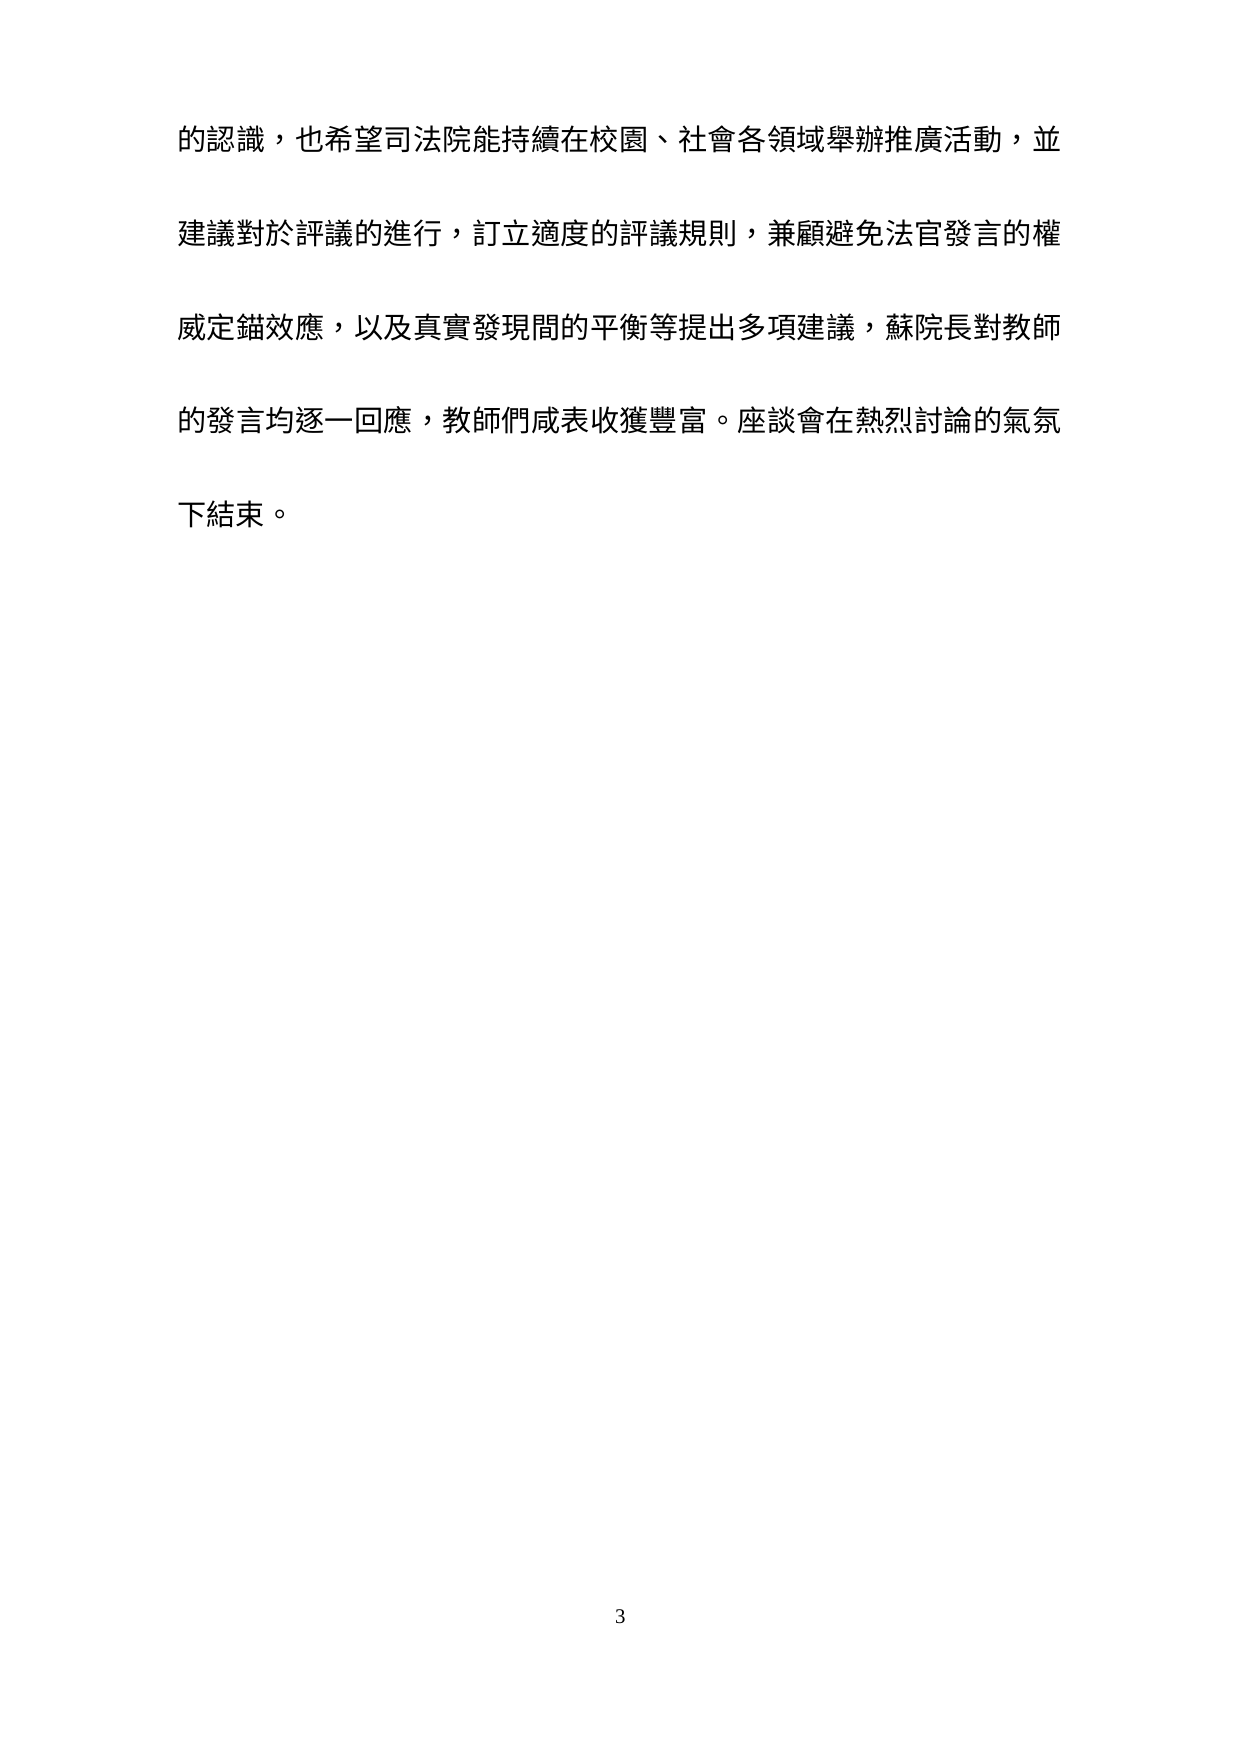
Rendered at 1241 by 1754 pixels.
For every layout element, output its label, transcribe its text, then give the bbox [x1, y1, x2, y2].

text 座談會由本院蘇院長主持，與會教師對在真實法庭舉辦模擬法庭，採取分組評議使人人都參與討論表決，均表示對國民法官法有更深切的認識，也希望司法院能持續在校園、社會各領域舉辦推廣活動，並建議對於評議的進行，訂立適度的評議規則，兼顧避免法官發言的權威定錨效應，以及真實發現間的平衡等提出多項建議，蘇院長對教師的發言均逐一回應，教師們咸表收獲豐富。座談會在熱烈討論的氣氛下結束。 [177, 96, 1063, 534]
